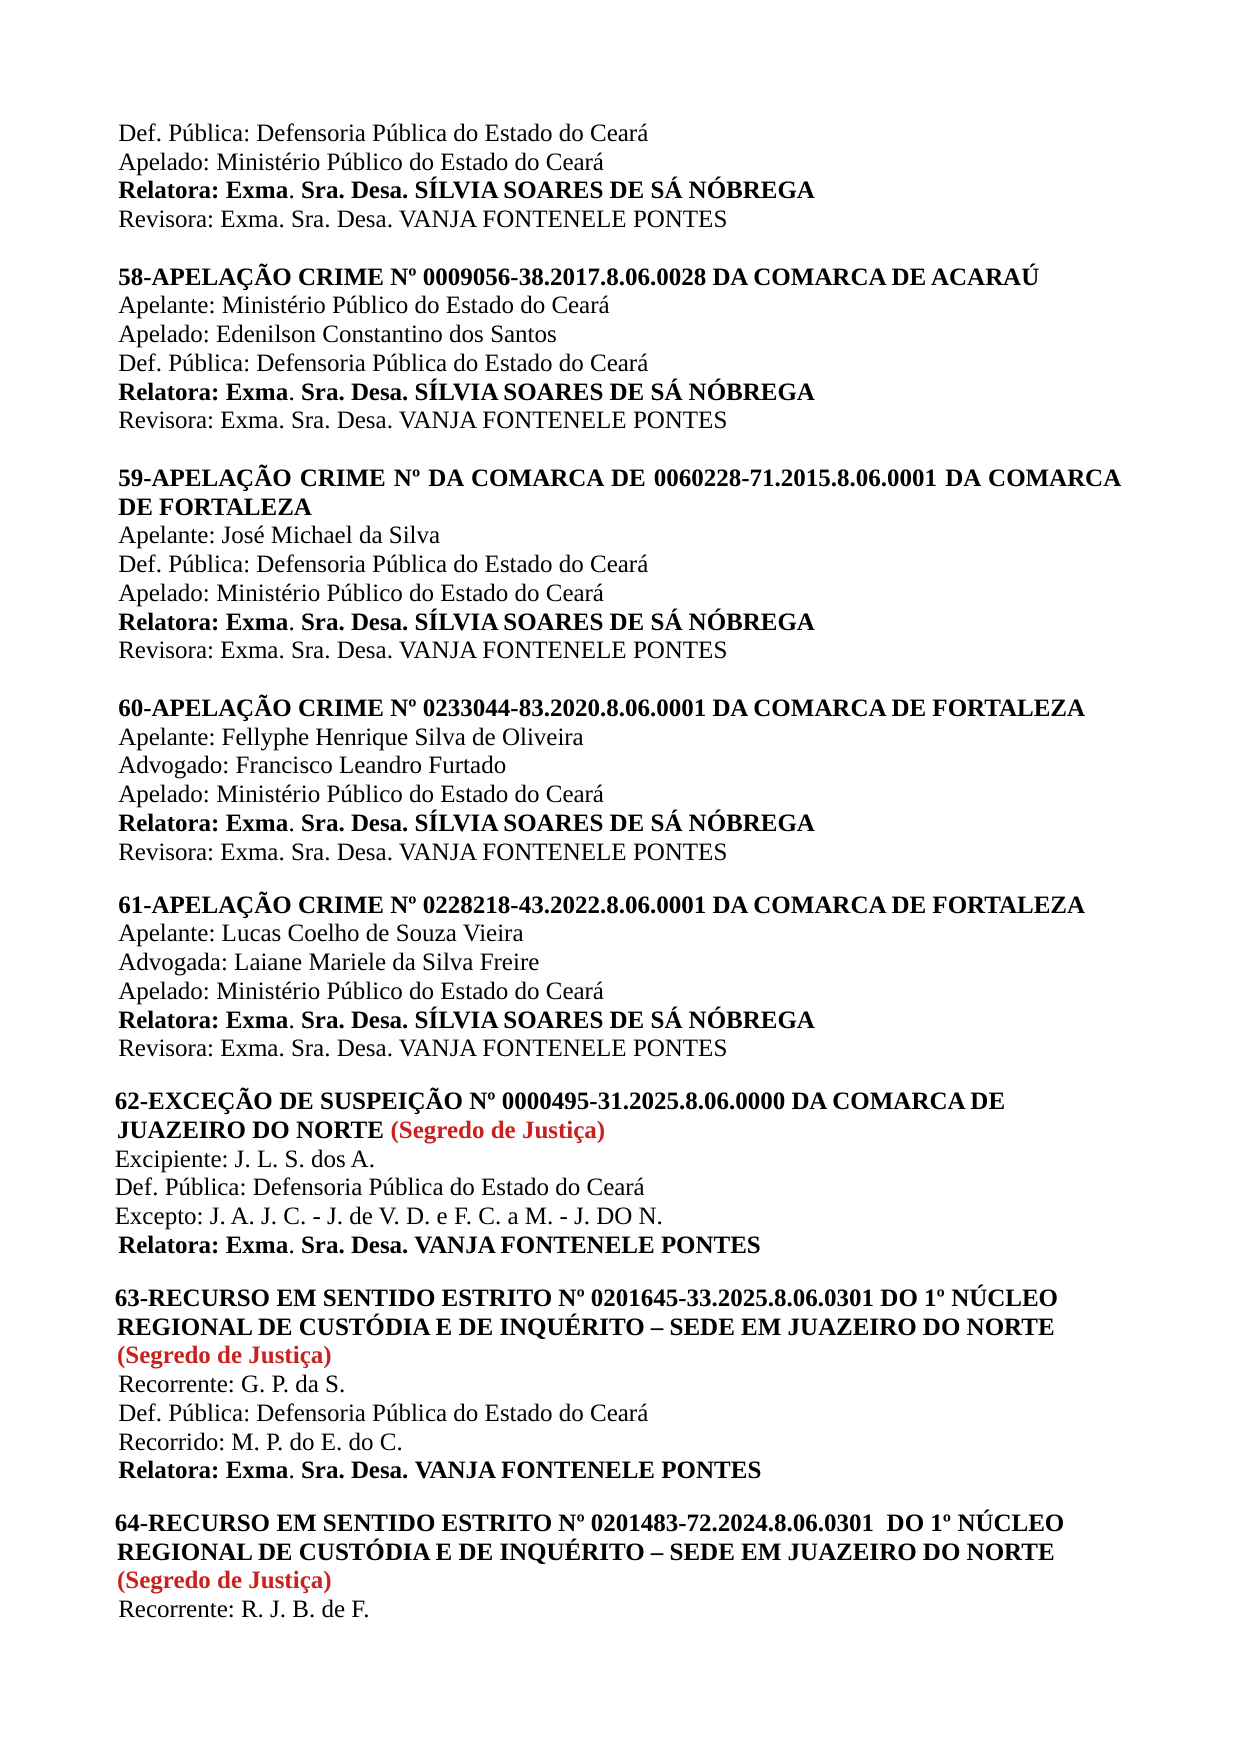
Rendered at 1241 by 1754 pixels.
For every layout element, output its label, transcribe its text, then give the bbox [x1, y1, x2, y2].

text Apelado: Ministério Público do Estado do Ceará [118, 578, 1122, 607]
text 63-RECURSO EM SENTIDO ESTRITO Nº 0201645-33.2025.8.06.0301 DO 1º NÚCLEO REGIONAL DE CUSTÓDIA E DE INQUÉRITO – SEDE EM JUAZEIRO DO NORTE (Segredo de Justiça) [114, 1283, 1122, 1369]
text Apelante: Lucas Coelho de Souza Vieira [118, 918, 1122, 947]
text Excipiente: J. L. S. dos A. [114, 1144, 1122, 1172]
text Revisora: Exma. Sra. Desa. VANJA FONTENELE PONTES [118, 837, 1122, 866]
text Relatora: Exma. Sra. Desa. SÍLVIA SOARES DE SÁ NÓBREGA [118, 176, 1122, 204]
text Def. Pública: Defensoria Pública do Estado do Ceará [114, 1172, 1122, 1201]
text 62-EXCEÇÃO DE SUSPEIÇÃO Nº 0000495-31.2025.8.06.0000 DA COMARCA DE JUAZEIRO DO NORTE (Segredo de Justiça) [114, 1086, 1122, 1144]
text 58-APELAÇÃO CRIME Nº 0009056-38.2017.8.06.0028 DA COMARCA DE ACARAÚ [118, 262, 1122, 291]
text 64-RECURSO EM SENTIDO ESTRITO Nº 0201483-72.2024.8.06.0301 DO 1º NÚCLEO REGIONAL DE CUSTÓDIA E DE INQUÉRITO – SEDE EM JUAZEIRO DO NORTE (Segredo de Justiça) [114, 1508, 1122, 1594]
text Apelado: Edenilson Constantino dos Santos [118, 319, 1122, 348]
text Revisora: Exma. Sra. Desa. VANJA FONTENELE PONTES [118, 406, 1122, 434]
text 60-APELAÇÃO CRIME Nº 0233044-83.2020.8.06.0001 DA COMARCA DE FORTALEZA [118, 693, 1122, 722]
text Apelado: Ministério Público do Estado do Ceará [118, 779, 1122, 808]
text Apelado: Ministério Público do Estado do Ceará [118, 976, 1122, 1005]
text Def. Pública: Defensoria Pública do Estado do Ceará [118, 549, 1122, 578]
text Relatora: Exma. Sra. Desa. SÍLVIA SOARES DE SÁ NÓBREGA [118, 1005, 1122, 1033]
list 61-APELAÇÃO CRIME Nº 0228218-43.2022.8.06.0001 DA COMARCA DE FORTALEZA [118, 890, 1122, 918]
text Excepto: J. A. J. C. - J. de V. D. e F. C. a M. - J. DO N. [114, 1201, 1122, 1230]
text Advogado: Francisco Leandro Furtado [118, 751, 1122, 779]
text Revisora: Exma. Sra. Desa. VANJA FONTENELE PONTES [118, 204, 1122, 233]
text 59-APELAÇÃO CRIME Nº DA COMARCA DE 0060228-71.2015.8.06.0001 DA COMARCA DE FORTALEZA [118, 463, 1122, 521]
text Apelante: Ministério Público do Estado do Ceará [118, 291, 1122, 319]
text Def. Pública: Defensoria Pública do Estado do Ceará [118, 1398, 1122, 1427]
text Revisora: Exma. Sra. Desa. VANJA FONTENELE PONTES [118, 636, 1122, 664]
text Relatora: Exma. Sra. Desa. VANJA FONTENELE PONTES [118, 1455, 1122, 1484]
text Apelado: Ministério Público do Estado do Ceará [118, 147, 1122, 176]
text Relatora: Exma. Sra. Desa. SÍLVIA SOARES DE SÁ NÓBREGA [118, 607, 1122, 636]
text Relatora: Exma. Sra. Desa. SÍLVIA SOARES DE SÁ NÓBREGA [118, 808, 1122, 837]
text Advogada: Laiane Mariele da Silva Freire [118, 947, 1122, 976]
text Relatora: Exma. Sra. Desa. VANJA FONTENELE PONTES [118, 1230, 1122, 1259]
text Def. Pública: Defensoria Pública do Estado do Ceará [118, 118, 1122, 147]
text Recorrido: M. P. do E. do C. [118, 1427, 1122, 1455]
text Revisora: Exma. Sra. Desa. VANJA FONTENELE PONTES [118, 1033, 1122, 1062]
text Def. Pública: Defensoria Pública do Estado do Ceará [118, 348, 1122, 377]
text Relatora: Exma. Sra. Desa. SÍLVIA SOARES DE SÁ NÓBREGA [118, 377, 1122, 406]
text Recorrente: G. P. da S. [118, 1369, 1122, 1398]
text Apelante: Fellyphe Henrique Silva de Oliveira [118, 722, 1122, 751]
text Recorrente: R. J. B. de F. [118, 1594, 1122, 1623]
text Apelante: José Michael da Silva [118, 521, 1122, 549]
